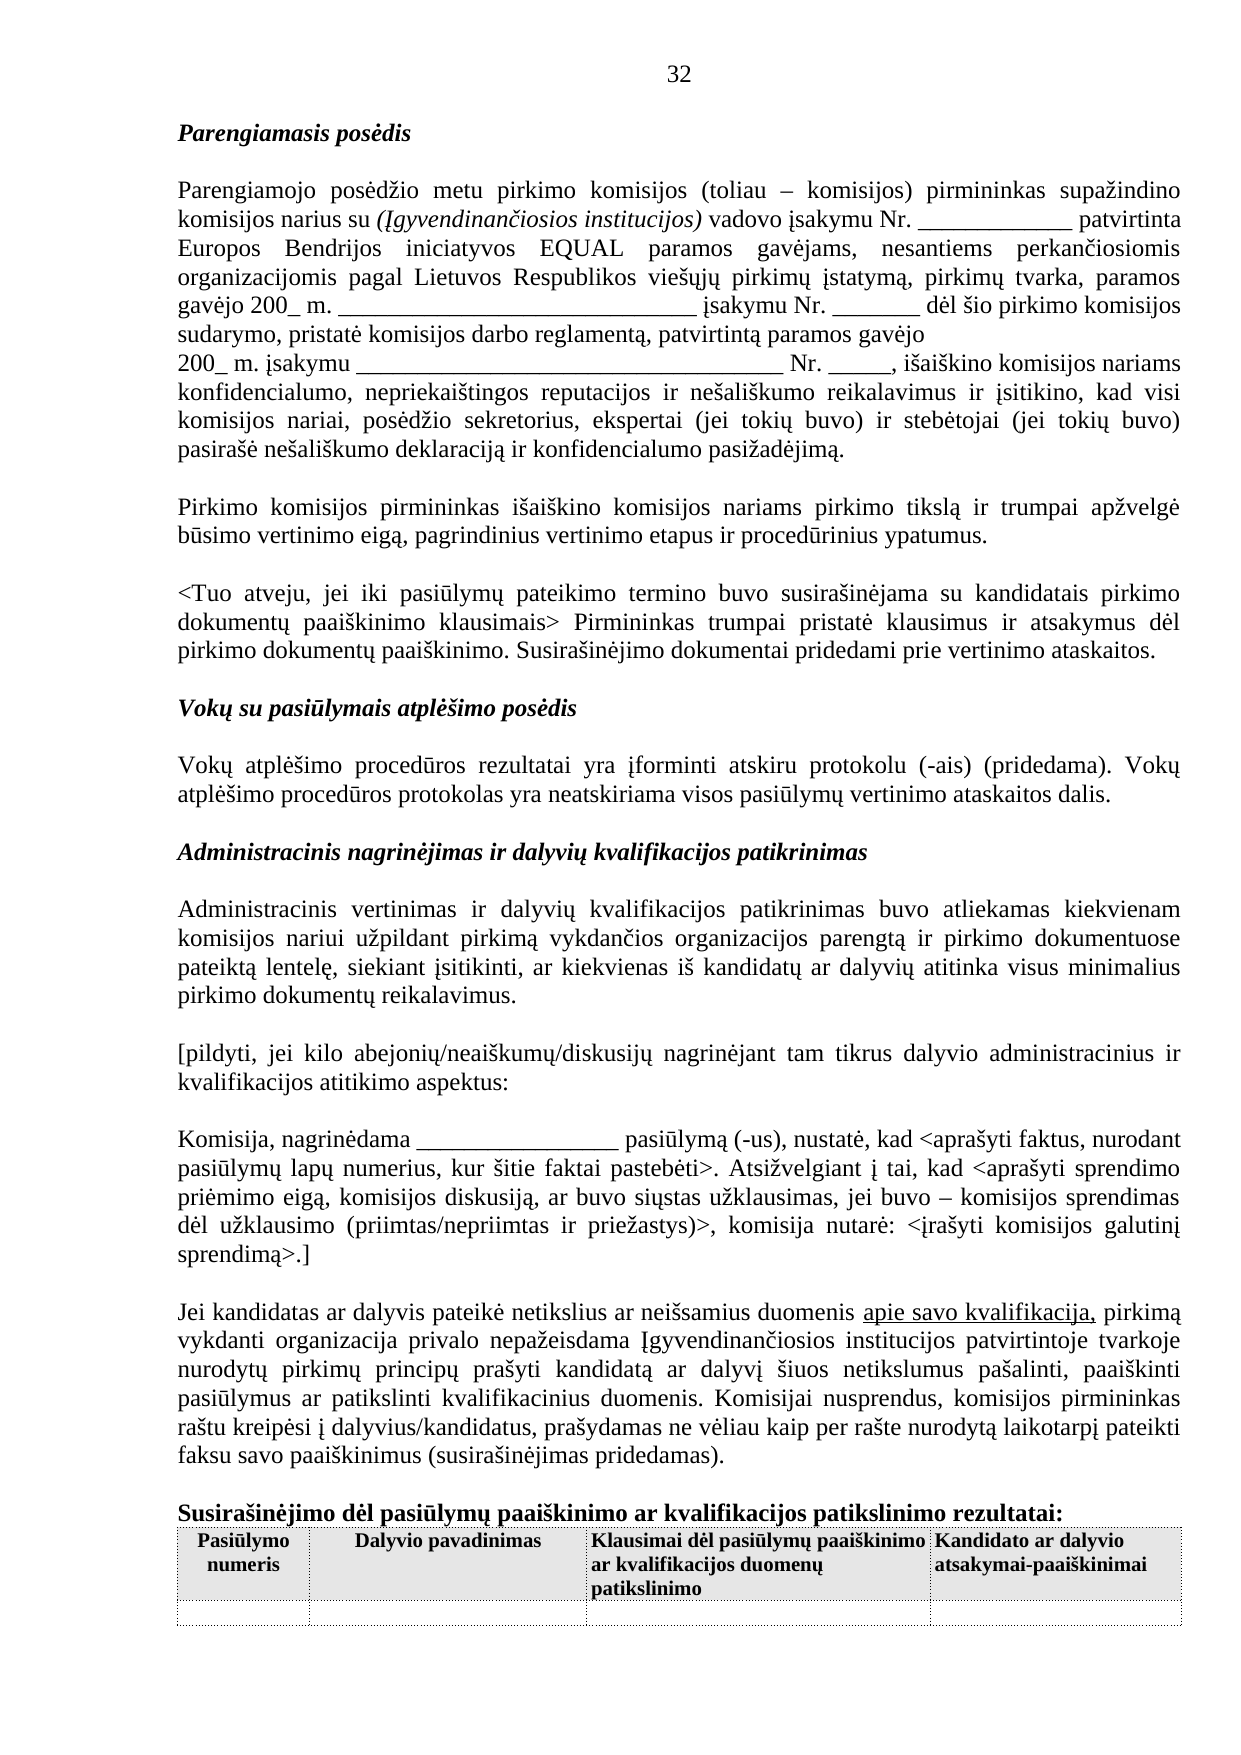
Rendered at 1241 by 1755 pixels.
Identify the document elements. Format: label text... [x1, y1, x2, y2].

text Komisija, nagrinėdama pasiūlymą (-us), nustatė, kad <aprašyti faktus, nurodant [177, 1124, 1181, 1153]
text Parengiamojo posėdžio metu pirkimo komisijos (toliau – komisijos) pirmininkas supažindino komisijos narius su (Įgyvendinančiosios institucijos) vadovo įsakymu Nr. patvirtinta [177, 176, 1181, 233]
table_cell [930, 1600, 936, 1625]
table_header Pasiūlymo numeris [177, 1527, 309, 1600]
text konfidencialumo, nepriekaištingos reputacijos ir nešališkumo reikalavimus ir įsitikino, kad visi komisijos nariai, posėdžio sekretorius, ekspertai (jei tokių buvo) ir stebėtojai (jei tokių buvo) pasirašė nešališkumo deklaraciją ir konfidencialumo pasižadėjimą. [177, 377, 1181, 463]
text pasiūlymų lapų numerius, kur šitie faktai pastebėti>. Atsižvelgiant į tai, kad <aprašyti sprendimo priėmimo eigą, komisijos diskusiją, ar buvo siųstas užklausimas, jei buvo – komisijos sprendimas dėl užklausimo (priimtas/nepriimtas ir priežastys)>, komisija nutarė: <įrašyti komisijos galutinį sprendimą>.] [177, 1153, 1181, 1268]
table_cell [177, 1600, 183, 1625]
table_cell [1177, 1600, 1181, 1625]
table_cell [587, 1600, 592, 1625]
text Administracinis nagrinėjimas ir dalyvių kvalifikacijos patikrinimas [177, 837, 1181, 866]
table_cell [309, 1600, 314, 1625]
table_cell [925, 1600, 930, 1625]
table_header Dalyvio pavadinimas [309, 1527, 587, 1600]
table_header Klausimai dėl pasiūlymų paaiškinimo ar kvalifikacijos duomenų patikslinimo [587, 1527, 930, 1600]
text Jei kandidatas ar dalyvis pateikė netikslius ar neišsamius duomenis apie savo kvalifikacija, pirkimą vykdanti organizacija privalo nepažeisdama Įgyvendinančiosios institucijos patvirtintoje tvarkoje nurodytų pirkimų principų prašyti kandidatą ar dalyvį šiuos netikslumus pašalinti, paaiškinti pasiūlymus ar patikslinti kvalifikacinius duomenis. Komisijai nusprendus, komisijos pirmininkas raštu kreipėsi į dalyvius/kandidatus, prašydamas ne vėliau kaip per rašte nurodytą laikotarpį pateikti faksu savo paaiškinimus (susirašinėjimas pridedamas). [177, 1297, 1181, 1469]
table_cell [581, 1600, 587, 1625]
text <Tuo atveju, jei iki pasiūlymų pateikimo termino buvo susirašinėjama su kandidatais pirkimo dokumentų paaiškinimo klausimais> Pirmininkas trumpai pristatė klausimus ir atsakymus dėl pirkimo dokumentų paaiškinimo. Susirašinėjimo dokumentai pridedami prie vertinimo ataskaitos. [177, 578, 1181, 664]
text Europos Bendrijos iniciatyvos EQUAL paramos gavėjams, nesantiems perkančiosiomis organizacijomis pagal Lietuvos Respublikos viešųjų pirkimų įstatymą, pirkimų tvarka, paramos gavėjo 200_ m. įsakymu Nr. _______ dėl šio pirkimo komisijos [177, 233, 1181, 319]
text sudarymo, pristatė komisijos darbo reglamentą, patvirtintą paramos gavėjo [177, 319, 1181, 348]
table_cell [305, 1600, 309, 1625]
text 200_ m. įsakymu Nr. _____, išaiškino komisijos nariams [177, 348, 1181, 377]
text Vokų atplėšimo procedūros rezultatai yra įforminti atskiru protokolu (-ais) (pridedama). Vokų atplėšimo procedūros protokolas yra neatskiriama visos pasiūlymų vertinimo ataskaitos dalis. [177, 751, 1181, 808]
text Susirašinėjimo dėl pasiūlymų paaiškinimo ar kvalifikacijos patikslinimo rezultatai: [177, 1498, 1181, 1527]
text Vokų su pasiūlymais atplėšimo posėdis [177, 693, 1181, 722]
text Parengiamasis posėdis [177, 118, 1181, 147]
text [pildyti, jei kilo abejonių/neaiškumų/diskusijų nagrinėjant tam tikrus dalyvio administracinius ir kvalifikacijos atitikimo aspektus: [177, 1038, 1181, 1096]
text Administracinis vertinimas ir dalyvių kvalifikacijos patikrinimas buvo atliekamas kiekvienam komisijos nariui užpildant pirkimą vykdančios organizacijos parengtą ir pirkimo dokumentuose pateiktą lentelę, siekiant įsitikinti, ar kiekvienas iš kandidatų ar dalyvių atitinka visus minimalius pirkimo dokumentų reikalavimus. [177, 894, 1181, 1009]
text Pirkimo komisijos pirmininkas išaiškino komisijos nariams pirkimo tikslą ir trumpai apžvelgė būsimo vertinimo eigą, pagrindinius vertinimo etapus ir procedūrinius ypatumus. [177, 492, 1181, 549]
table_header Kandidato ar dalyvio atsakymai-paaiškinimai [930, 1527, 1181, 1600]
